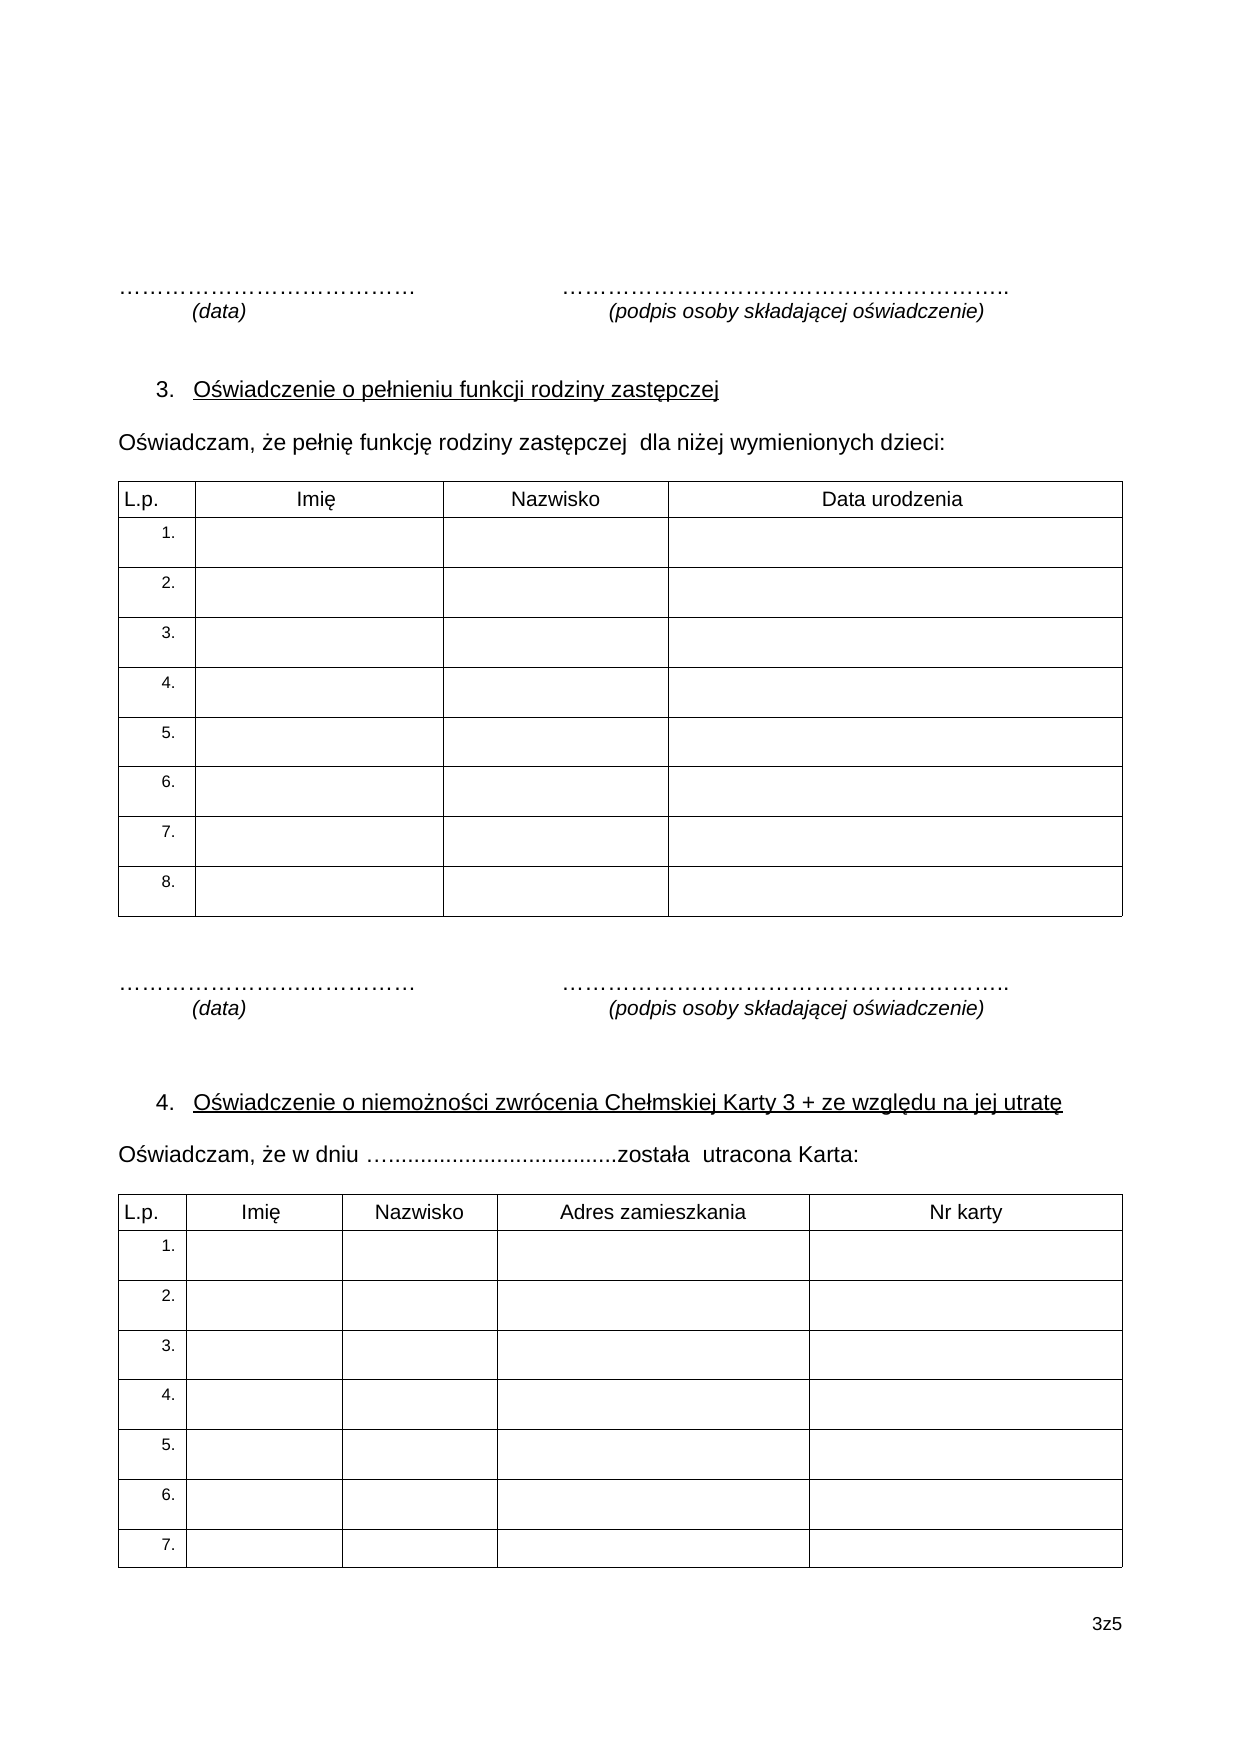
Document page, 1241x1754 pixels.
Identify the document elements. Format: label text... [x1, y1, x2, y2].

table_cell [498, 1331, 809, 1379]
table_cell [187, 1480, 342, 1529]
text (data) (podpis osoby składającej oświadczenie) [118, 995, 1122, 1019]
table_cell [498, 1281, 809, 1329]
table_cell [119, 1231, 186, 1279]
table_header Adres zamieszkania [498, 1195, 809, 1230]
table_cell [498, 1530, 809, 1567]
table_header Imię [187, 1195, 342, 1230]
table_cell [669, 618, 1122, 667]
table_header Nr karty [810, 1195, 1122, 1230]
table_cell [196, 867, 443, 916]
table_cell [119, 718, 195, 766]
table_cell [196, 668, 443, 717]
table_cell [343, 1331, 497, 1379]
table_cell [444, 668, 668, 717]
table_cell [119, 568, 195, 617]
table_cell [187, 1331, 342, 1379]
table_cell [343, 1530, 497, 1567]
table_cell [187, 1281, 342, 1329]
table_cell [196, 618, 443, 667]
table_cell [810, 1331, 1122, 1379]
table_cell [669, 867, 1122, 916]
table_cell [187, 1231, 342, 1279]
table_cell [444, 817, 668, 866]
table_cell [119, 1530, 186, 1567]
table_cell [187, 1430, 342, 1479]
table_cell [444, 518, 668, 567]
table_cell [498, 1430, 809, 1479]
table_cell [196, 767, 443, 816]
table_cell [187, 1530, 342, 1567]
table_cell [343, 1281, 497, 1329]
table_cell [119, 1331, 186, 1379]
text ………………………………… ………………………………………………….. [118, 969, 1122, 995]
table_cell [498, 1480, 809, 1529]
table_cell [119, 1430, 186, 1479]
table_cell [669, 568, 1122, 617]
table_header L.p. [119, 1195, 186, 1230]
text ………………………………… ………………………………………………….. [118, 273, 1122, 299]
text Oświadczam, że w dniu …....................................została utracona Karta: [118, 1141, 1122, 1168]
table_header Data urodzenia [669, 482, 1122, 517]
table_cell [119, 1281, 186, 1329]
text (data) (podpis osoby składającej oświadczenie) [118, 299, 1122, 323]
table_cell [343, 1480, 497, 1529]
table_cell [196, 817, 443, 866]
table_cell [810, 1281, 1122, 1329]
table_cell [498, 1231, 809, 1279]
list Oświadczenie o niemożności zwrócenia Chełmskiej Karty 3 + ze względu na jej utratę [156, 1089, 1122, 1115]
table_cell [669, 718, 1122, 766]
table_cell [444, 767, 668, 816]
table_cell [119, 618, 195, 667]
table_cell [669, 668, 1122, 717]
table_cell [444, 867, 668, 916]
table_cell [119, 767, 195, 816]
table_cell [343, 1430, 497, 1479]
table_header L.p. [119, 482, 195, 517]
table_cell [810, 1231, 1122, 1279]
table_cell [343, 1380, 497, 1429]
table_cell [119, 518, 195, 567]
table_cell [196, 518, 443, 567]
table_cell [119, 1380, 186, 1429]
table_cell [810, 1380, 1122, 1429]
table_cell [196, 568, 443, 617]
table_cell [498, 1380, 809, 1429]
table_cell [669, 817, 1122, 866]
table_cell [669, 518, 1122, 567]
table_cell [343, 1231, 497, 1279]
table_cell [810, 1480, 1122, 1529]
table_cell [119, 1480, 186, 1529]
table_cell [444, 718, 668, 766]
list Oświadczenie o pełnieniu funkcji rodziny zastępczej [156, 376, 1122, 402]
table_cell [810, 1530, 1122, 1567]
table_header Imię [196, 482, 443, 517]
table_cell [187, 1380, 342, 1429]
table_header Nazwisko [343, 1195, 497, 1230]
table_cell [119, 668, 195, 717]
text Oświadczam, że pełnię funkcję rodziny zastępczej dla niżej wymienionych dzieci: [118, 429, 1122, 455]
table_cell [669, 767, 1122, 816]
table_header Nazwisko [444, 482, 668, 517]
table_cell [444, 618, 668, 667]
table_cell [196, 718, 443, 766]
table_cell [444, 568, 668, 617]
table_cell [119, 867, 195, 916]
table_cell [810, 1430, 1122, 1479]
table_cell [119, 817, 195, 866]
